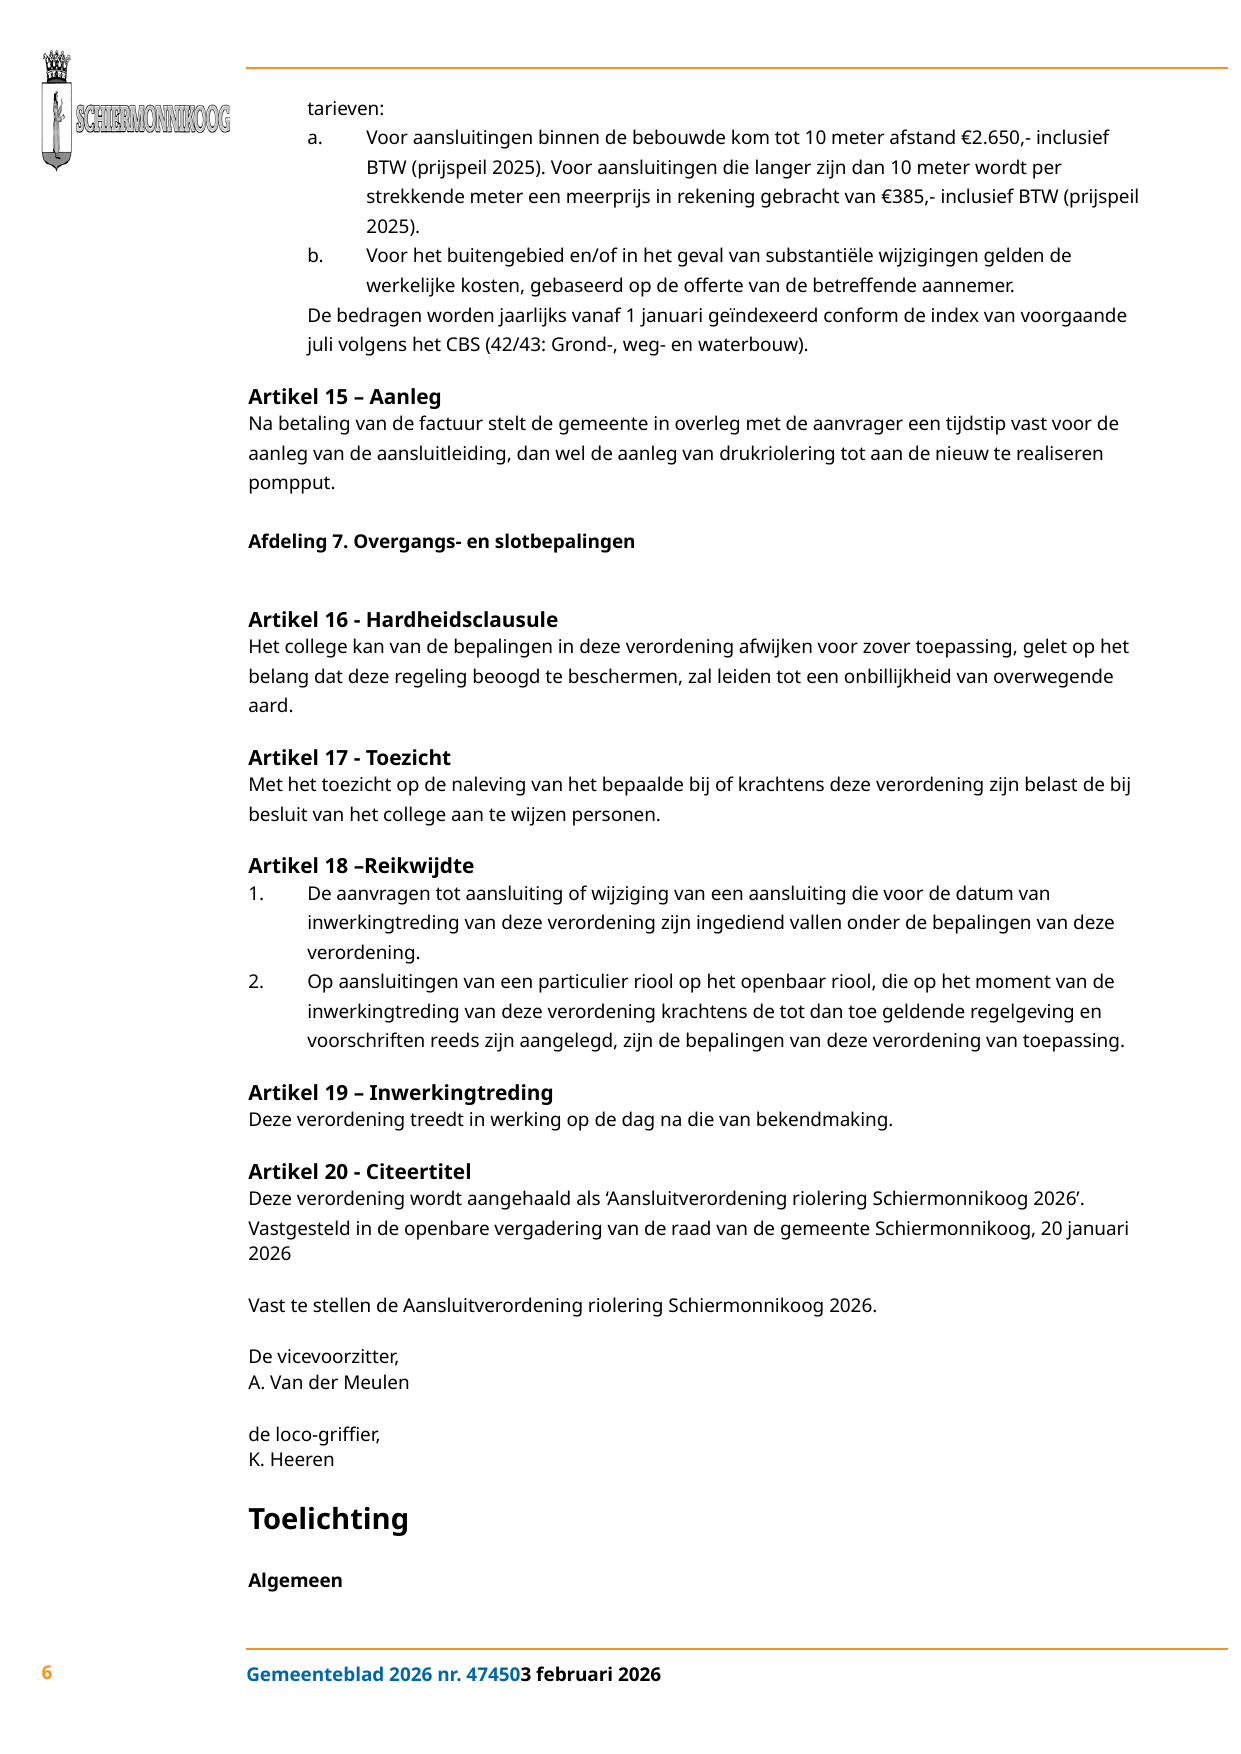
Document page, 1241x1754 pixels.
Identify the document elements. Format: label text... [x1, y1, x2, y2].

text Algemeen [248, 1567, 1152, 1592]
text Artikel 20 - Citeertitel [248, 1157, 1152, 1185]
text Toelichting [248, 1498, 1152, 1538]
text Deze verordening wordt aangehaald als ‘Aansluitverordening riolering Schiermonnikoog 2026’. [248, 1185, 1152, 1211]
list De aanvragen tot aansluiting of wijziging van een aansluiting die voor de datum van inwerkingtreding van deze verordening zijn ingediend vallen onder de bepalingen van deze verordening. [248, 880, 1152, 964]
text Artikel 15 – Aanleg [248, 382, 1152, 410]
list Voor aansluitingen binnen de bebouwde kom tot 10 meter afstand €2.650,- inclusief BTW (prijspeil 2025). Voor aansluitingen die langer zijn dan 10 meter wordt per strekkende meter een meerprijs in rekening gebracht van €385,- inclusief BTW (prijspeil 2025). [307, 124, 1152, 239]
text A. Van der Meulen [248, 1369, 1152, 1395]
text Met het toezicht op de naleving van het bepaalde bij of krachtens deze verordening zijn belast de bij besluit van het college aan te wijzen personen. [248, 771, 1152, 827]
text Deze verordening treedt in werking op de dag na die van bekendmaking. [248, 1106, 1152, 1132]
text Artikel 16 - Hardheidsclausule [248, 605, 1152, 633]
text de loco-griffier, [248, 1421, 1152, 1446]
text Afdeling 7. Overgangs- en slotbepalingen [248, 529, 1152, 554]
text Artikel 19 – Inwerkingtreding [248, 1078, 1152, 1106]
text Artikel 18 –Reikwijdte [248, 851, 1152, 880]
text Het college kan van de bepalingen in deze verordening afwijken voor zover toepassing, gelet op het belang dat deze regeling beoogd te beschermen, zal leiden tot een onbillijkheid van overwegende aard. [248, 633, 1152, 718]
text De vicevoorzitter, [248, 1343, 1152, 1369]
text Artikel 17 - Toezicht [248, 743, 1152, 771]
text K. Heeren [248, 1446, 1152, 1472]
list tarieven: [248, 95, 1152, 121]
list Op aansluitingen van een particulier riool op het openbaar riool, die op het moment van de inwerkingtreding van deze verordening krachtens de tot dan toe geldende regelgeving en voorschriften reeds zijn aangelegd, zijn de bepalingen van deze verordening van toepassing. [248, 968, 1152, 1053]
text Na betaling van de factuur stelt de gemeente in overleg met de aanvrager een tijdstip vast voor de aanleg van de aansluitleiding, dan wel de aanleg van drukriolering tot aan de nieuw te realiseren pompput. [248, 410, 1152, 495]
list De bedragen worden jaarlijks vanaf 1 januari geïndexeerd conform de index van voorgaande juli volgens het CBS (42/43: Grond-, weg- en waterbouw). [248, 302, 1152, 357]
picture [41, 47, 231, 172]
text Vastgesteld in de openbare vergadering van de raad van de gemeente Schiermonnikoog, 20 januari 2026 [248, 1215, 1152, 1266]
list Voor het buitengebied en/of in het geval van substantiële wijzigingen gelden de werkelijke kosten, gebaseerd op de offerte van de betreffende aannemer. [307, 243, 1152, 298]
text Vast te stellen de Aansluitverordening riolering Schiermonnikoog 2026. [248, 1292, 1152, 1318]
